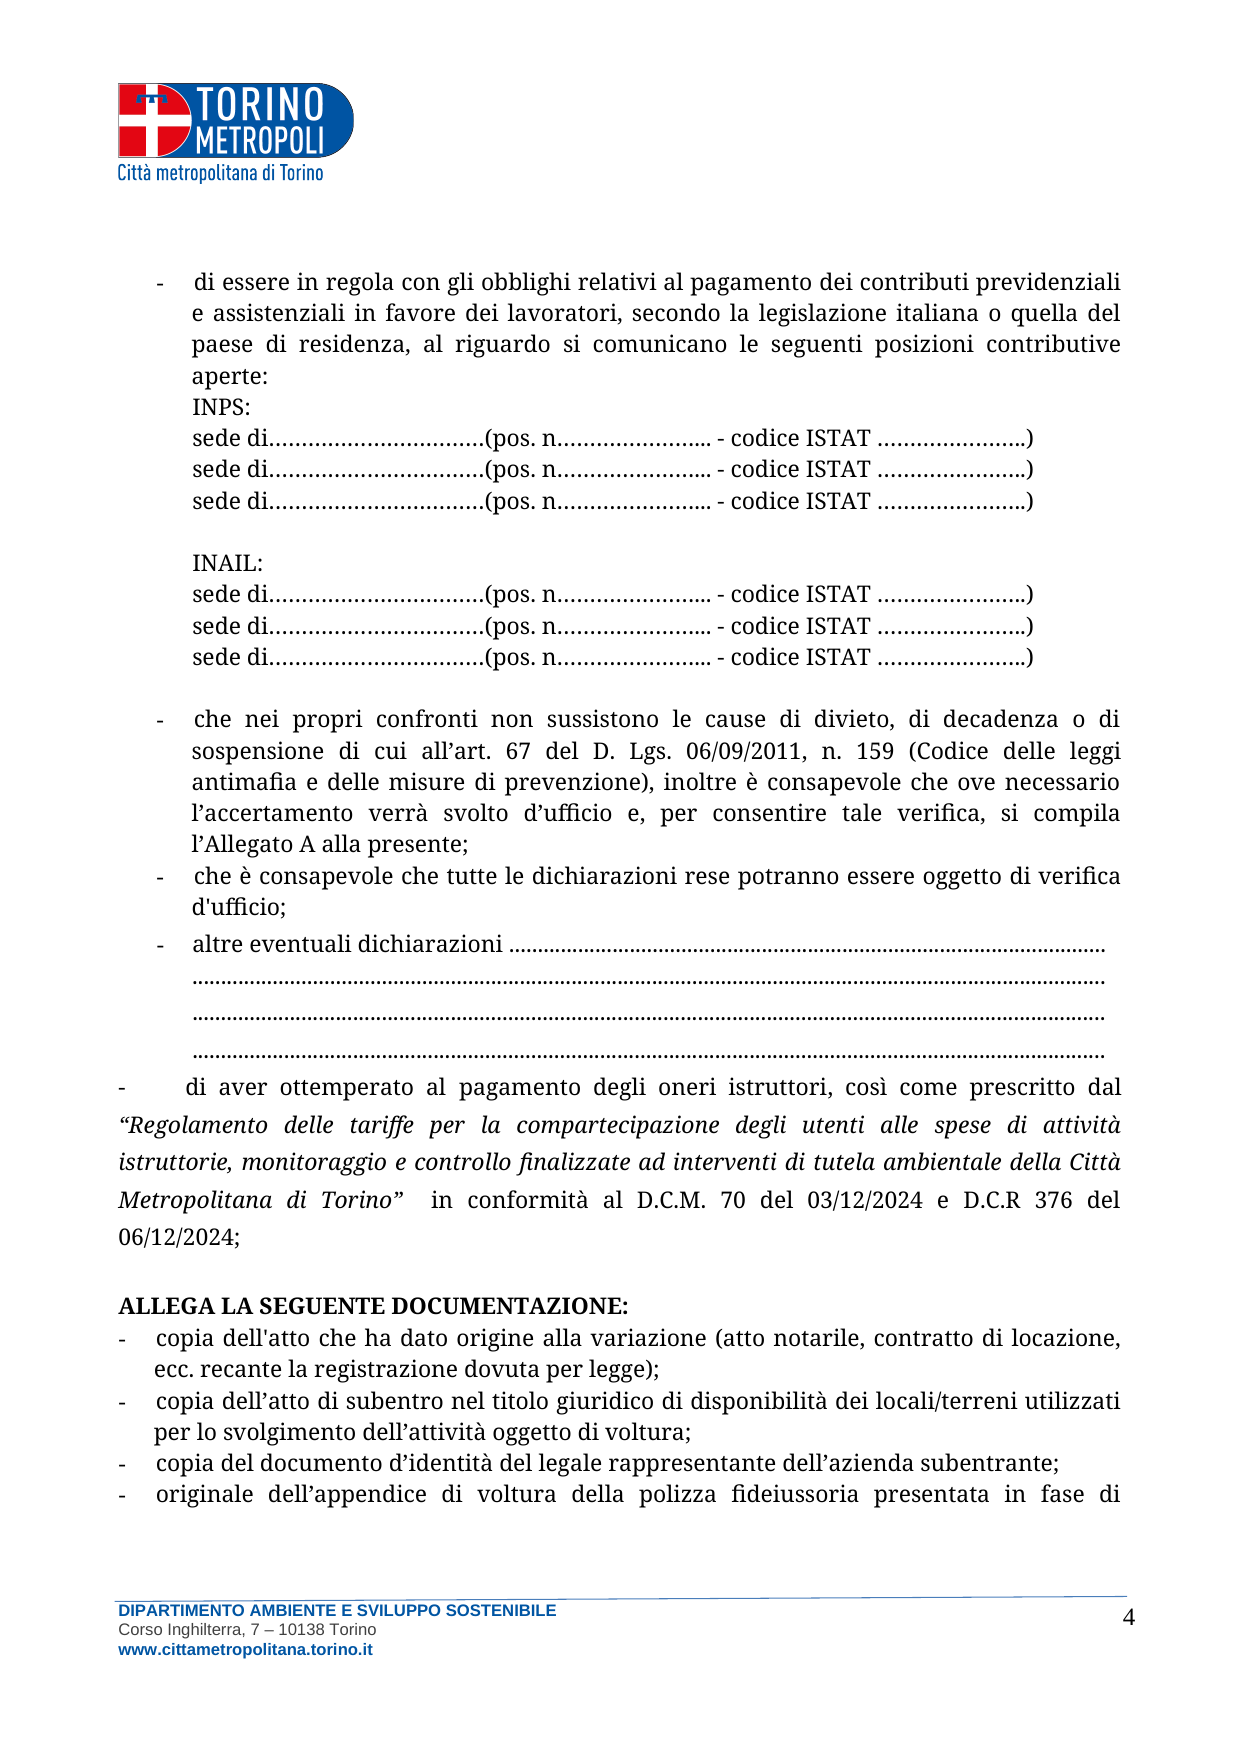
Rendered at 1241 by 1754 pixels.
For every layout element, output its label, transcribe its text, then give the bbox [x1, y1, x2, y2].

text sede di……………………………(pos. n…………………... - codice ISTAT …………………..) [192, 484, 1122, 516]
list copia dell’atto di subentro nel titolo giuridico di disponibilità dei locali/terreni utilizzati per lo svolgimento dell’attività oggetto di voltura; [118, 1384, 1122, 1447]
text . [192, 1028, 1122, 1066]
text - di aver ottemperato al pagamento degli oneri istruttori, così come prescritto dal “Regolamento delle tariffe per la compartecipazione degli utenti alle spese di attività istruttorie, monitoraggio e controllo finalizzate ad interventi di tutela ambientale della Città Metropolitana di Torino” in conformità al D.C.M. 70 del 03/12/2024 e D.C.R 376 del 06/12/2024; [118, 1066, 1122, 1253]
list copia del documento d’identità del legale rappresentante dell’azienda subentrante; [118, 1447, 1122, 1478]
list che è consapevole che tutte le dichiarazioni rese potranno essere oggetto di verifica d'ufficio; [156, 859, 1122, 922]
text sede di……………………………(pos. n…………………... - codice ISTAT …………………..) [192, 453, 1122, 484]
text INPS: [192, 391, 1122, 422]
text sede di……………………………(pos. n…………………... - codice ISTAT …………………..) [192, 609, 1122, 641]
list di essere in regola con gli obblighi relativi al pagamento dei contributi previdenziali e assistenziali in favore dei lavoratori, secondo la legislazione italiana o quella del paese di residenza, al riguardo si comunicano le seguenti posizioni contributive aperte: [156, 266, 1122, 391]
list altre eventuali dichiarazioni [156, 922, 1122, 959]
text . [192, 991, 1122, 1028]
text ALLEGA LA SEGUENTE DOCUMENTAZIONE: [118, 1284, 1122, 1322]
picture [118, 82, 354, 184]
text sede di……………………………(pos. n…………………... - codice ISTAT …………………..) [192, 578, 1122, 609]
text sede di……………………………(pos. n…………………... - codice ISTAT …………………..) [192, 641, 1122, 672]
list originale dell’appendice di voltura della polizza fideiussoria presentata in fase di [118, 1478, 1122, 1509]
text sede di……………………………(pos. n…………………... - codice ISTAT …………………..) [192, 422, 1122, 453]
text INAIL: [192, 547, 1122, 578]
list copia dell'atto che ha dato origine alla variazione (atto notarile, contratto di locazione, ecc. recante la registrazione dovuta per legge); [118, 1322, 1122, 1384]
list che nei propri confronti non sussistono le cause di divieto, di decadenza o di sospensione di cui all’art. 67 del D. Lgs. 06/09/2011, n. 159 (Codice delle leggi antimafia e delle misure di prevenzione), inoltre è consapevole che ove necessario l’accertamento verrà svolto d’ufficio e, per consentire tale verifica, si compila l’Allegato A alla presente; [156, 703, 1122, 859]
